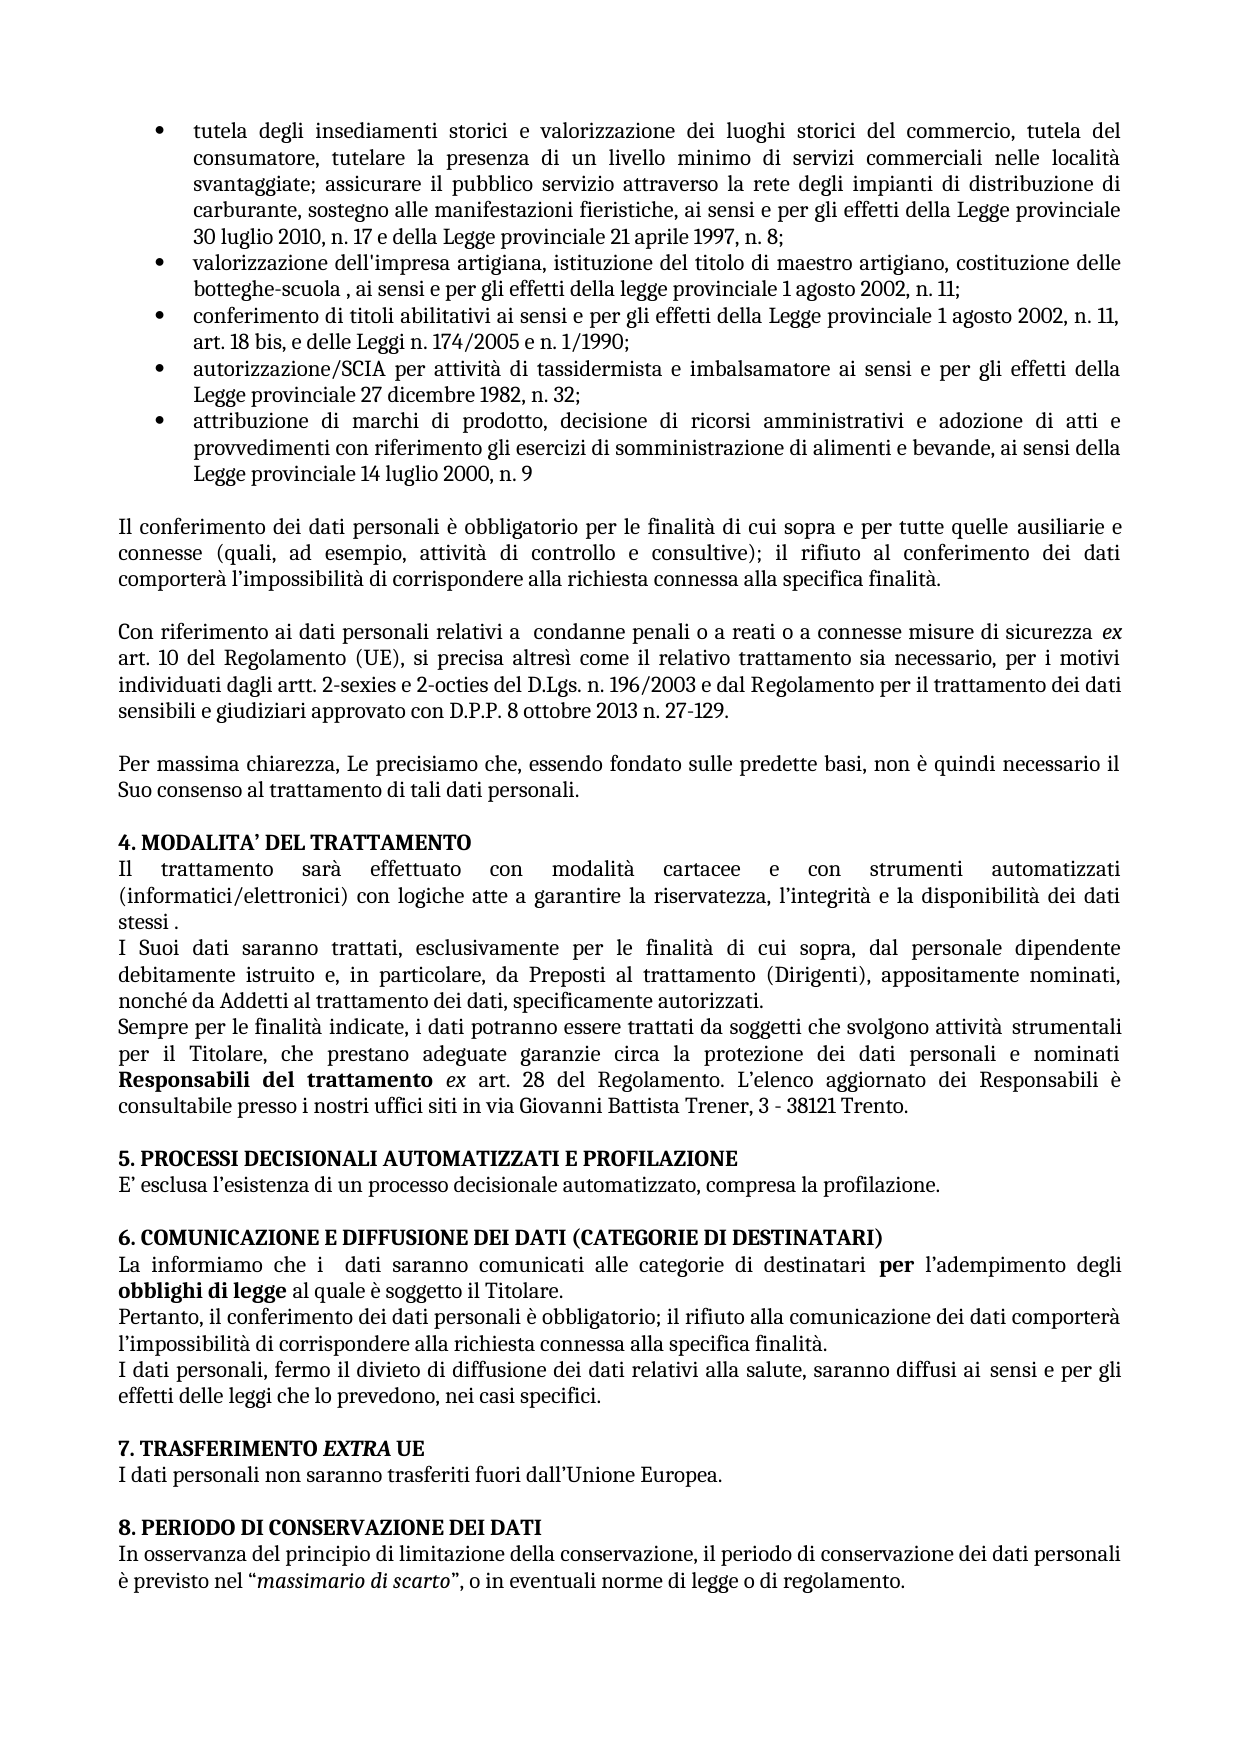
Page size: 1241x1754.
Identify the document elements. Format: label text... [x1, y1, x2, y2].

list attribuzione di marchi di prodotto, decisione di ricorsi amministrativi e adozione di atti e provvedimenti con riferimento gli esercizi di somministrazione di alimenti e bevande, ai sensi della Legge provinciale 14 luglio 2000, n. 9 [156, 408, 1122, 487]
text Sempre per le finalità indicate, i dati potranno essere trattati da soggetti che svolgono attività strumentali per il Titolare, che prestano adeguate garanzie circa la protezione dei dati personali e nominati Responsabili del trattamento ex art. 28 del Regolamento. L’elenco aggiornato dei Responsabili è consultabile presso i nostri uffici siti in via Giovanni Battista Trener, 3 - 38121 Trento. [118, 1014, 1122, 1119]
text Per massima chiarezza, Le precisiamo che, essendo fondato sulle predette basi, non è quindi necessario il Suo consenso al trattamento di tali dati personali. [118, 751, 1122, 803]
text 6. COMUNICAZIONE E DIFFUSIONE DEI DATI (CATEGORIE DI DESTINATARI) [118, 1225, 1122, 1251]
text In osservanza del principio di limitazione della conservazione, il periodo di conservazione dei dati personali è previsto nel “massimario di scarto”, o in eventuali norme di legge o di regolamento. [118, 1541, 1122, 1594]
text I dati personali, fermo il divieto di diffusione dei dati relativi alla salute, saranno diffusi ai sensi e per gli effetti delle leggi che lo prevedono, nei casi specifici. [118, 1357, 1122, 1409]
text 8. PERIODO DI CONSERVAZIONE DEI DATI [118, 1515, 1122, 1541]
text Il trattamento sarà effettuato con modalità cartacee e con strumenti automatizzati (informatici/elettronici) con logiche atte a garantire la riservatezza, l’integrità e la disponibilità dei dati stessi . [118, 856, 1122, 935]
list autorizzazione/SCIA per attività di tassidermista e imbalsamatore ai sensi e per gli effetti della Legge provinciale 27 dicembre 1982, n. 32; [156, 355, 1122, 408]
list valorizzazione dell'impresa artigiana, istituzione del titolo di maestro artigiano, costituzione delle botteghe-scuola , ai sensi e per gli effetti della legge provinciale 1 agosto 2002, n. 11; [156, 250, 1122, 303]
text E’ esclusa l’esistenza di un processo decisionale automatizzato, compresa la profilazione. [118, 1172, 1122, 1199]
list conferimento di titoli abilitativi ai sensi e per gli effetti della Legge provinciale 1 agosto 2002, n. 11, art. 18 bis, e delle Leggi n. 174/2005 e n. 1/1990; [156, 303, 1122, 355]
text I dati personali non saranno trasferiti fuori dall’Unione Europea. [118, 1462, 1122, 1488]
text 4. MODALITA’ DEL TRATTAMENTO [118, 830, 1122, 856]
text Il conferimento dei dati personali è obbligatorio per le finalità di cui sopra e per tutte quelle ausiliarie e connesse (quali, ad esempio, attività di controllo e consultive); il rifiuto al conferimento dei dati comporterà l’impossibilità di corrispondere alla richiesta connessa alla specifica finalità. [118, 513, 1122, 592]
text 5. PROCESSI DECISIONALI AUTOMATIZZATI E PROFILAZIONE [118, 1146, 1122, 1172]
text Pertanto, il conferimento dei dati personali è obbligatorio; il rifiuto alla comunicazione dei dati comporterà l’impossibilità di corrispondere alla richiesta connessa alla specifica finalità. [118, 1304, 1122, 1357]
text 7. TRASFERIMENTO EXTRA UE [118, 1436, 1122, 1462]
text La informiamo che i dati saranno comunicati alle categorie di destinatari per l’adempimento degli obblighi di legge al quale è soggetto il Titolare. [118, 1251, 1122, 1304]
text I Suoi dati saranno trattati, esclusivamente per le finalità di cui sopra, dal personale dipendente debitamente istruito e, in particolare, da Preposti al trattamento (Dirigenti), appositamente nominati, nonché da Addetti al trattamento dei dati, specificamente autorizzati. [118, 935, 1122, 1014]
list tutela degli insediamenti storici e valorizzazione dei luoghi storici del commercio, tutela del consumatore, tutelare la presenza di un livello minimo di servizi commerciali nelle località svantaggiate; assicurare il pubblico servizio attraverso la rete degli impianti di distribuzione di carburante, sostegno alle manifestazioni fieristiche, ai sensi e per gli effetti della Legge provinciale 30 luglio 2010, n. 17 e della Legge provinciale 21 aprile 1997, n. 8; [156, 118, 1122, 250]
text Con riferimento ai dati personali relativi a condanne penali o a reati o a connesse misure di sicurezza ex art. 10 del Regolamento (UE), si precisa altresì come il relativo trattamento sia necessario, per i motivi individuati dagli artt. 2-sexies e 2-octies del D.Lgs. n. 196/2003 e dal Regolamento per il trattamento dei dati sensibili e giudiziari approvato con D.P.P. 8 ottobre 2013 n. 27-129. [118, 619, 1122, 724]
